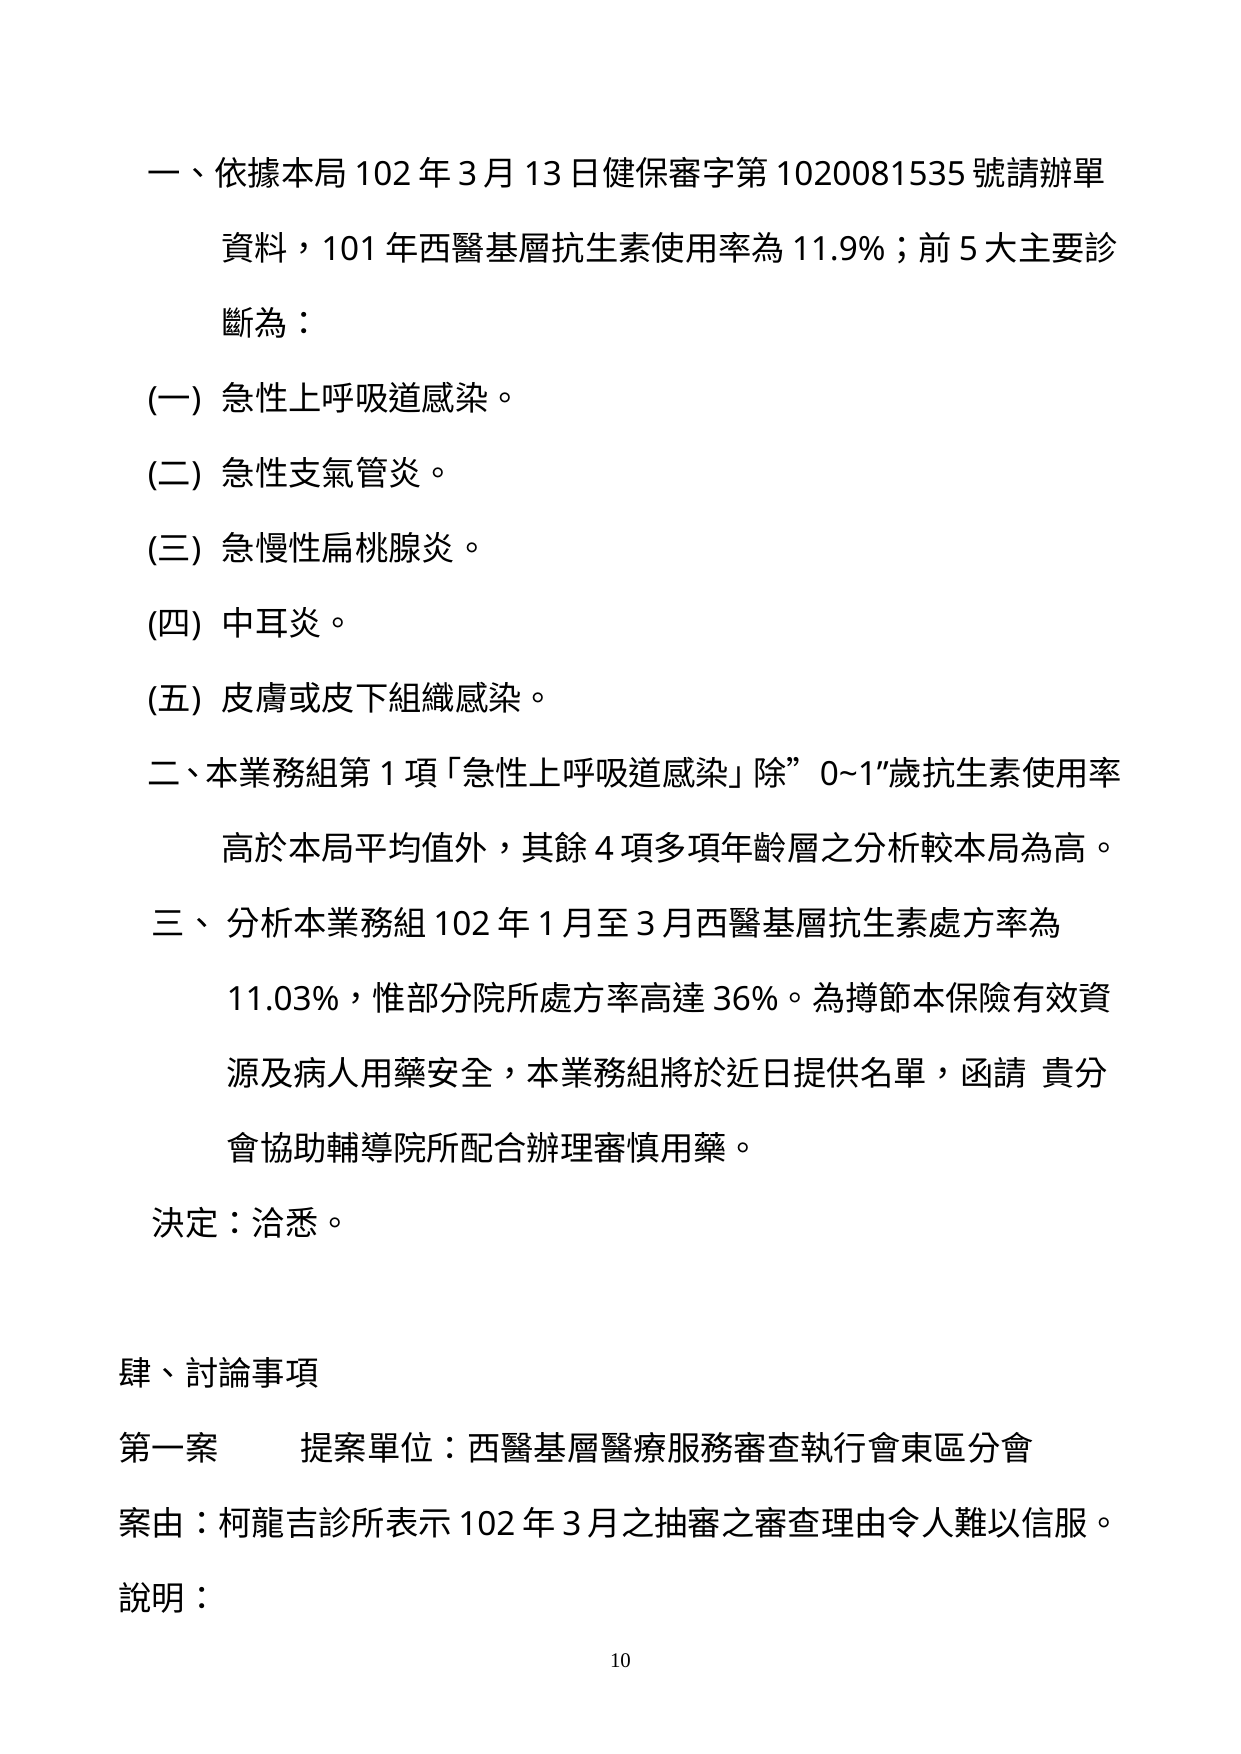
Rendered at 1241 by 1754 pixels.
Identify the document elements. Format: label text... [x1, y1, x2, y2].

list 中耳炎。 [148, 583, 1122, 658]
list 皮膚或皮下組織感染。 [148, 658, 1122, 733]
text 肆、討論事項 [118, 1333, 1122, 1408]
text 說明： [118, 1558, 1122, 1633]
list 分析本業務組102年1月至3月西醫基層抗生素處方率為11.03%，惟部分院所處方率高達36%。為撙節本保險有效資源及病人用藥安全，本業務組將於近日提供名單，函請 貴分會協助輔導院所配合辦理審慎用藥。 [151, 883, 1122, 1183]
text 決定：洽悉。 [151, 1183, 1122, 1258]
list 急性上呼吸道感染。 [148, 358, 1122, 433]
text 二、本業務組第1項「急性上呼吸道感染」除”0~1”歲抗生素使用率高於本局平均值外，其餘4項多項年齡層之分析較本局為高。 [148, 733, 1122, 883]
text 一、依據本局102年3月13日健保審字第1020081535號請辦單資料，101年西醫基層抗生素使用率為11.9%；前5大主要診斷為： [147, 133, 1122, 358]
list 急慢性扁桃腺炎。 [148, 508, 1122, 583]
text 第一案 提案單位：西醫基層醫療服務審查執行會東區分會 [118, 1408, 1122, 1483]
text 案由：柯龍吉診所表示102年3月之抽審之審查理由令人難以信服。 [118, 1483, 1122, 1558]
list 急性支氣管炎。 [148, 433, 1122, 508]
